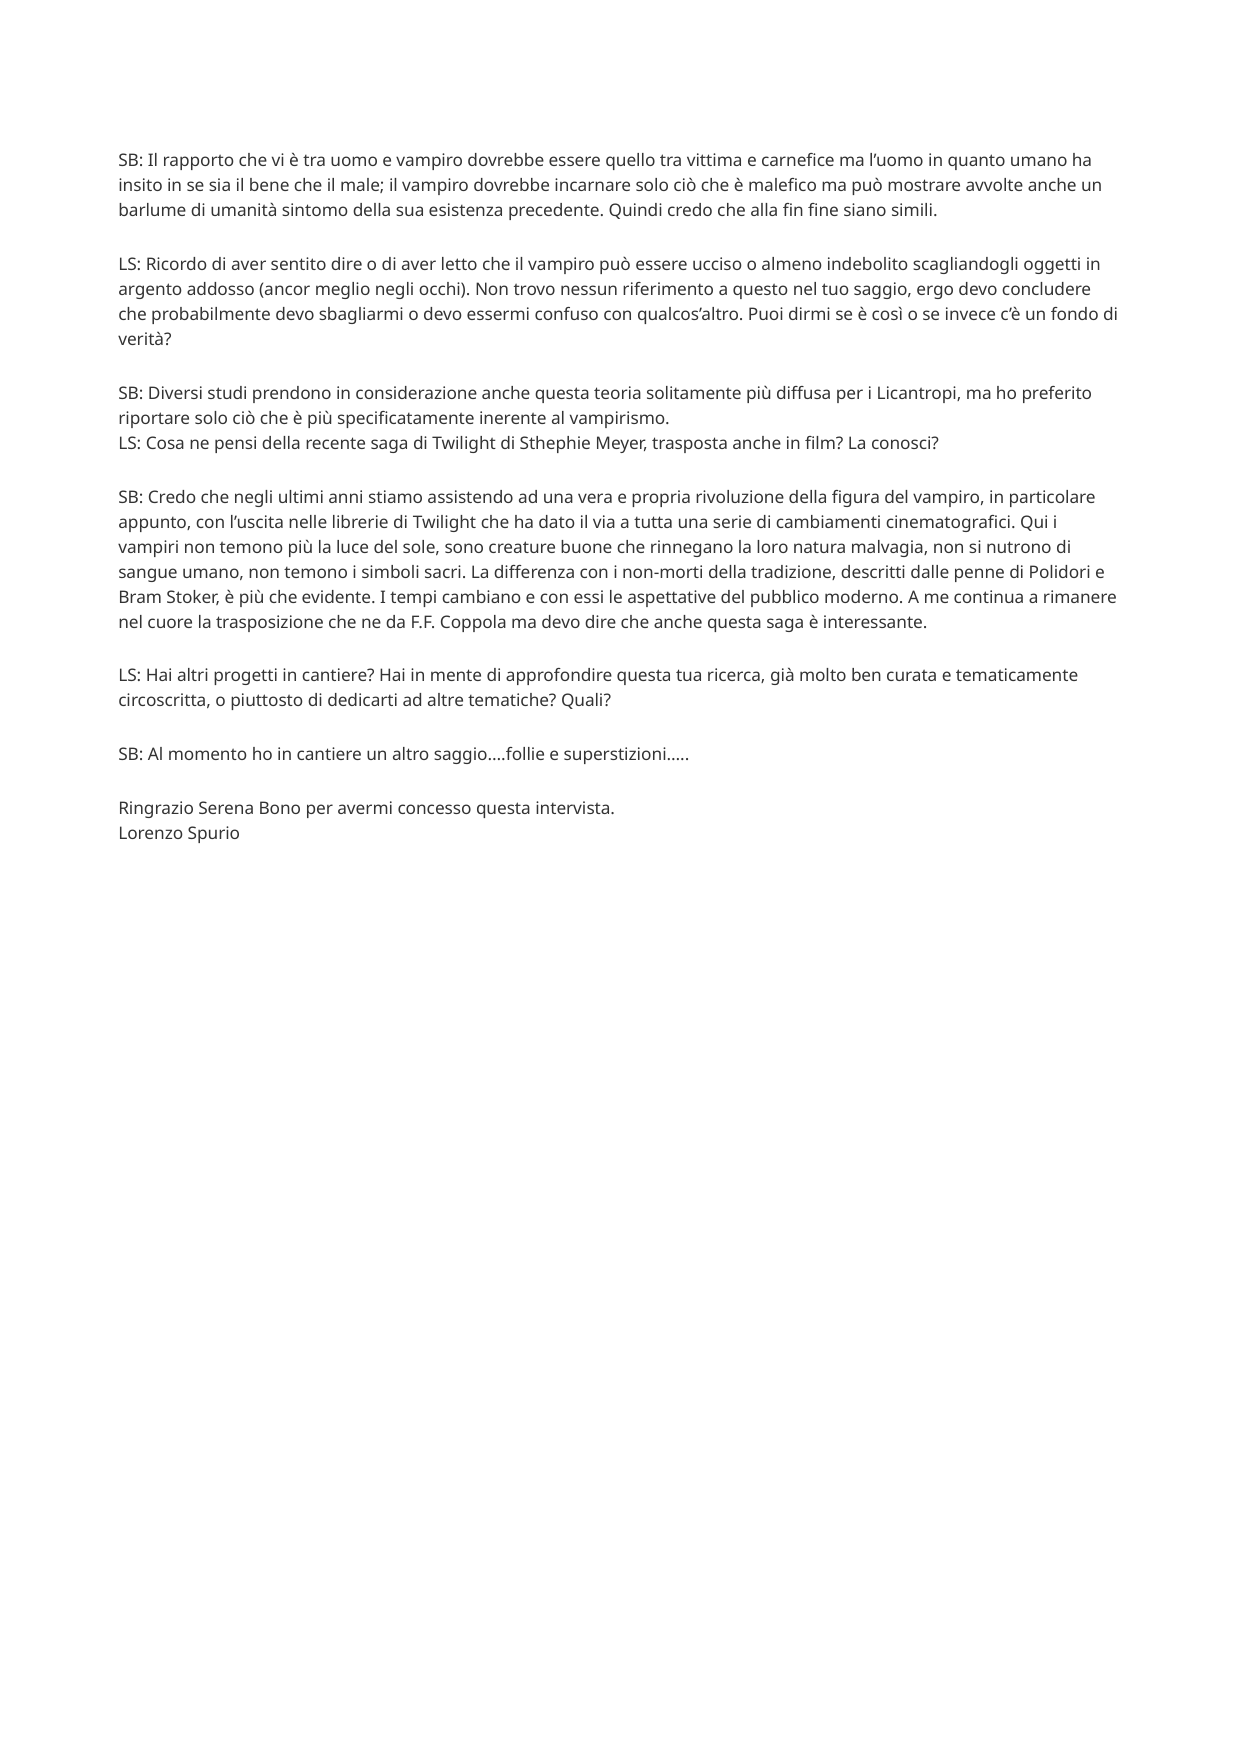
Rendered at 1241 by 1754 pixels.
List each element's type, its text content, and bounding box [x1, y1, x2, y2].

text Ringrazio Serena Bono per avermi concesso questa intervista. [118, 794, 1122, 819]
text SB: Credo che negli ultimi anni stiamo assistendo ad una vera e propria rivoluzione della figura del vampiro, in particolare appunto, con l’uscita nelle librerie di Twilight che ha dato il via a tutta una serie di cambiamenti cinematografici. Qui i vampiri non temono più la luce del sole, sono creature buone che rinnegano la loro natura malvagia, non si nutrono di sangue umano, non temono i simboli sacri. La differenza con i non-morti della tradizione, descritti dalle penne di Polidori e Bram Stoker, è più che evidente. I tempi cambiano e con essi le aspettative del pubblico moderno. A me continua a rimanere nel cuore la trasposizione che ne da F.F. Coppola ma devo dire che anche questa saga è interessante. [118, 483, 1122, 633]
text LS: Hai altri progetti in cantiere? Hai in mente di approfondire questa tua ricerca, già molto ben curata e tematicamente circoscritta, o piuttosto di dedicarti ad altre tematiche? Quali? [118, 662, 1122, 712]
text SB: Diversi studi prendono in considerazione anche questa teoria solitamente più diffusa per i Licantropi, ma ho preferito riportare solo ciò che è più specificatamente inerente al vampirismo. [118, 379, 1122, 429]
text Lorenzo Spurio [118, 819, 1122, 844]
text SB: Il rapporto che vi è tra uomo e vampiro dovrebbe essere quello tra vittima e carnefice ma l’uomo in quanto umano ha insito in se sia il bene che il male; il vampiro dovrebbe incarnare solo ciò che è malefico ma può mostrare avvolte anche un barlume di umanità sintomo della sua esistenza precedente. Quindi credo che alla fin fine siano simili. [118, 147, 1122, 222]
text SB: Al momento ho in cantiere un altro saggio….follie e superstizioni….. [118, 741, 1122, 766]
text LS: Cosa ne pensi della recente saga di Twilight di Sthephie Meyer, trasposta anche in film? La conosci? [118, 429, 1122, 454]
text LS: Ricordo di aver sentito dire o di aver letto che il vampiro può essere ucciso o almeno indebolito scagliandogli oggetti in argento addosso (ancor meglio negli occhi). Non trovo nessun riferimento a questo nel tuo saggio, ergo devo concludere che probabilmente devo sbagliarmi o devo essermi confuso con qualcos’altro. Puoi dirmi se è così o se invece c’è un fondo di verità? [118, 251, 1122, 351]
